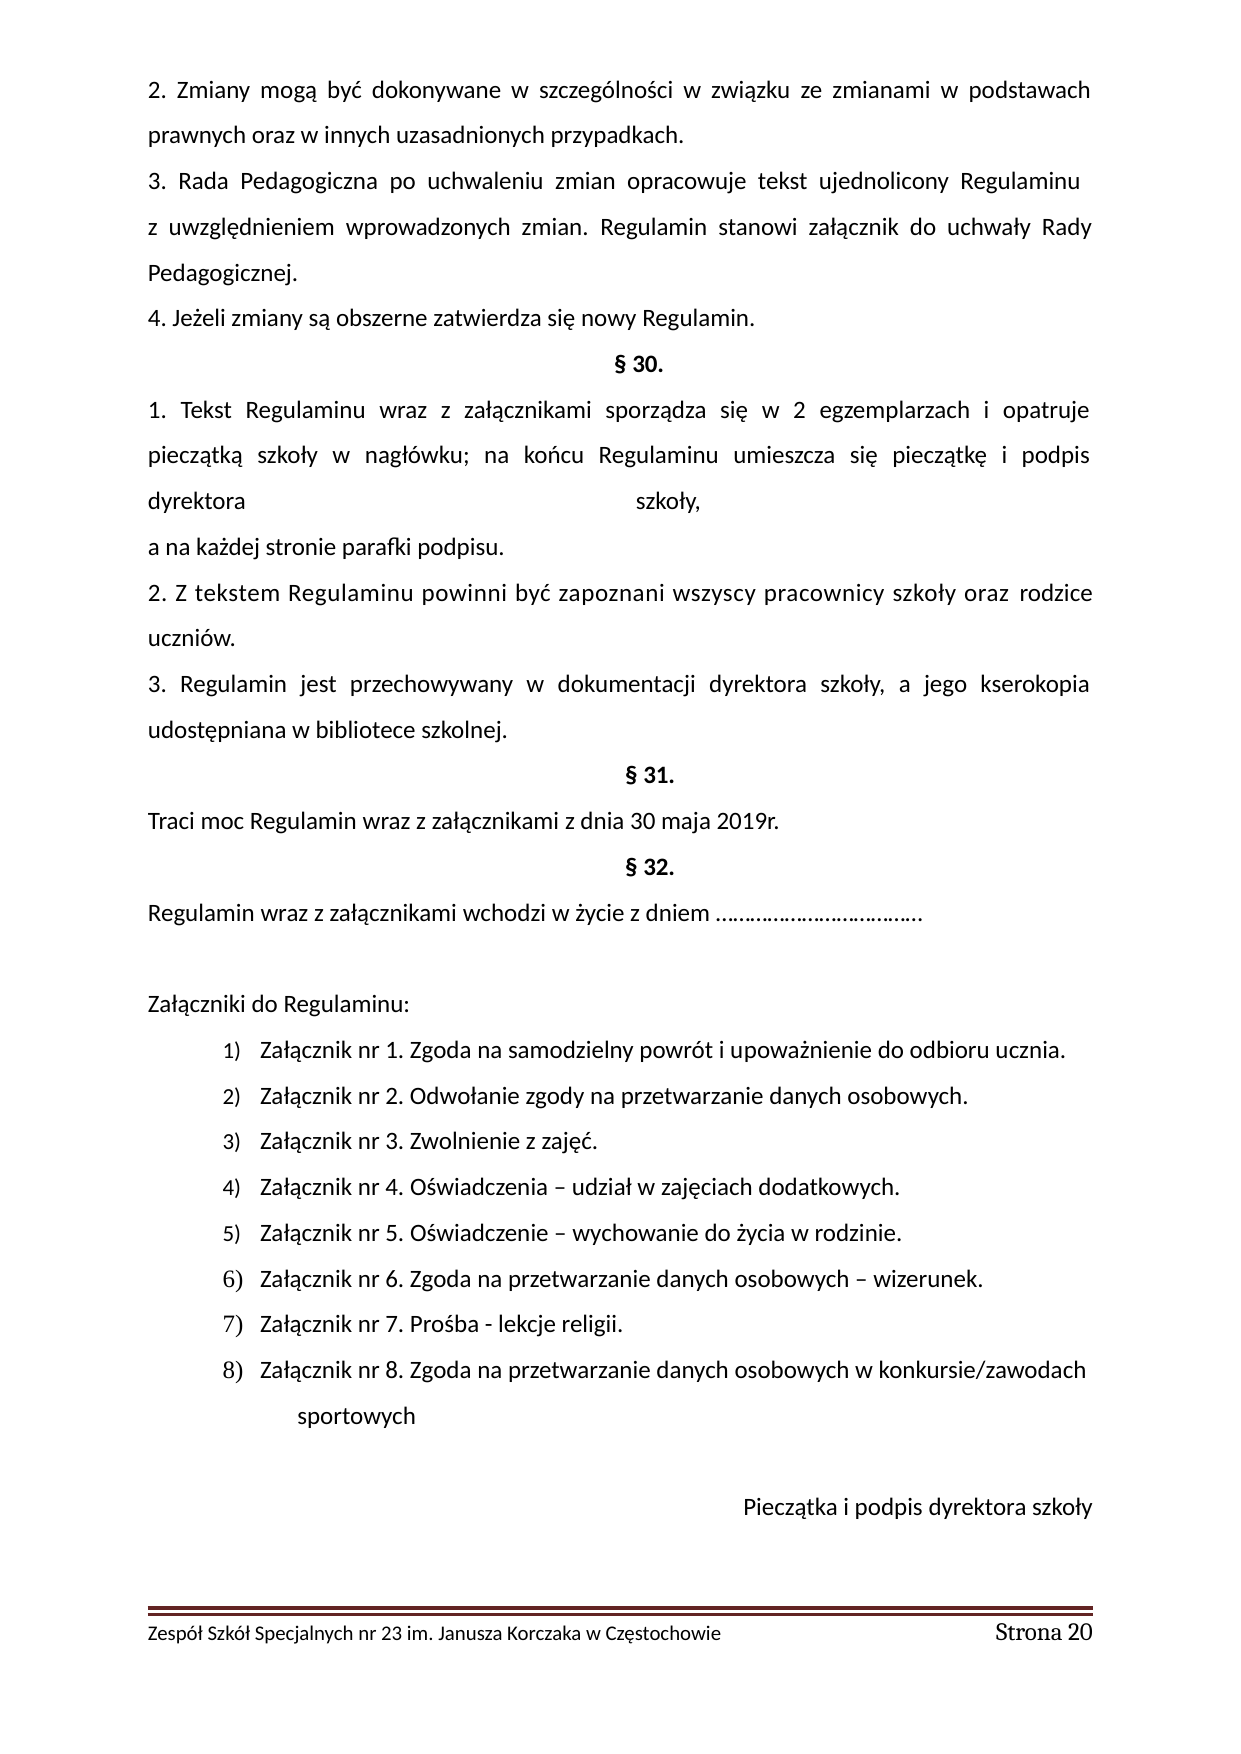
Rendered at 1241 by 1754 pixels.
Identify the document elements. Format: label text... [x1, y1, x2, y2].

text 1. Tekst Regulaminu wraz z załącznikami sporządza się w 2 egzemplarzach i opatruje pieczątką szkoły w nagłówku; na końcu Regulaminu umieszcza się pieczątkę i podpis dyrektora szkoły, a na każdej stronie parafki podpisu. [148, 394, 1091, 562]
text Pieczątka i podpis dyrektora szkoły [148, 1491, 1093, 1522]
text Traci moc Regulamin wraz z załącznikami z dnia 30 maja 2019r. [148, 805, 1115, 836]
list Załącznik nr 3. Zwolnienie z zajęć. [222, 1126, 1093, 1156]
list Załącznik nr 7. Prośba - lekcje religii. [222, 1308, 1093, 1339]
text § 32. [185, 851, 1115, 882]
list Załącznik nr 8. Zgoda na przetwarzanie danych osobowych w konkursie/zawodach sportowych [222, 1354, 1093, 1430]
list Załącznik nr 2. Odwołanie zgody na przetwarzanie danych osobowych. [222, 1080, 1093, 1110]
list Załącznik nr 1. Zgoda na samodzielny powrót i upoważnienie do odbioru ucznia. [222, 1034, 1093, 1064]
text 2. Zmiany mogą być dokonywane w szczególności w związku ze zmianami w podstawach prawnych oraz w innych uzasadnionych przypadkach. [148, 74, 1093, 150]
text § 31. [185, 760, 1115, 790]
text 2. Z tekstem Regulaminu powinni być zapoznani wszyscy pracownicy szkoły oraz rodzice uczniów. [148, 577, 1093, 653]
text Regulamin wraz z załącznikami wchodzi w życie z dniem ……………………………… [148, 897, 1093, 927]
list Załącznik nr 4. Oświadczenia – udział w zajęciach dodatkowych. [222, 1171, 1093, 1202]
text 3. Rada Pedagogiczna po uchwaleniu zmian opracowuje tekst ujednolicony Regulaminu z uwzględnieniem wprowadzonych zmian. Regulamin stanowi załącznik do uchwały Rady Pedagogicznej. [148, 165, 1093, 287]
list Załącznik nr 6. Zgoda na przetwarzanie danych osobowych – wizerunek. [222, 1263, 1093, 1293]
text 3. Regulamin jest przechowywany w dokumentacji dyrektora szkoły, a jego kserokopia udostępniana w bibliotece szkolnej. [148, 668, 1091, 744]
text § 30. [185, 348, 1093, 379]
text Załączniki do Regulaminu: [148, 988, 1093, 1019]
text 4. Jeżeli zmiany są obszerne zatwierdza się nowy Regulamin. [148, 302, 1093, 333]
list Załącznik nr 5. Oświadczenie – wychowanie do życia w rodzinie. [222, 1217, 1093, 1247]
